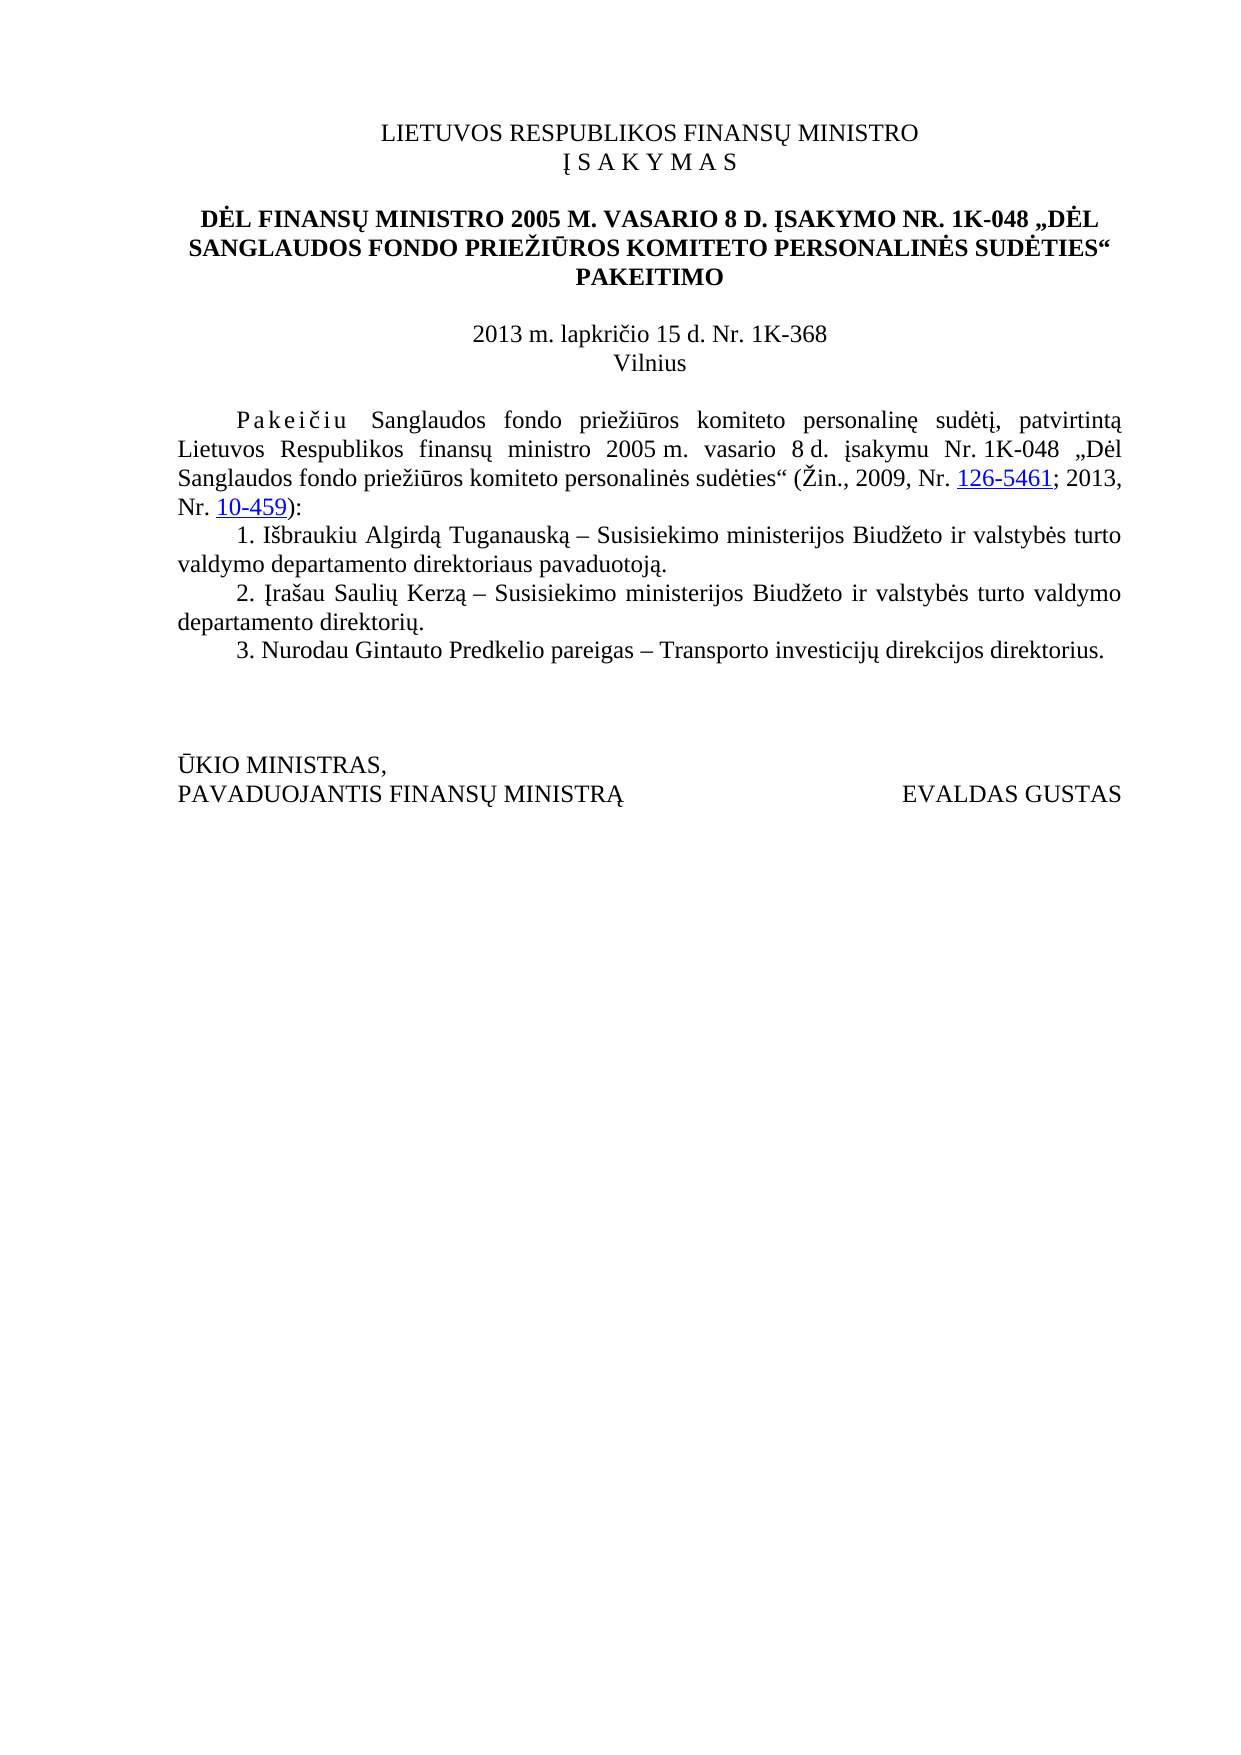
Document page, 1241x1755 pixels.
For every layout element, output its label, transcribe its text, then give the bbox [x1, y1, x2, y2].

text DĖL FINANSŲ MINISTRO 2005 M. VASARIO 8 D. ĮSAKYMO Nr. 1K-048 „DĖL SANGLAUDOS FONDO PRIEŽIŪROS KOMITETO PERSONALINĖS SUDĖTIES“ PAKEITIMO [177, 204, 1122, 291]
text pavaduojantis finansų ministrą Evaldas Gustas [177, 779, 1122, 808]
text Pakeičiu Sanglaudos fondo priežiūros komiteto personalinę sudėtį, patvirtintą Lietuvos Respublikos finansų ministro 2005 m. vasario 8 d. įsakymu Nr. 1K-048 „Dėl Sanglaudos fondo priežiūros komiteto personalinės sudėties“ (Žin., 2009, Nr. 126-5461; 2013, Nr. 10-459): [177, 406, 1122, 521]
text Ūkio ministras, [177, 751, 1122, 779]
text LIETUVOS RESPUBLIKOS FINANSŲ MINISTRO [177, 118, 1122, 147]
text Į S A K Y M A S [177, 147, 1122, 176]
text 1. Išbraukiu Algirdą Tuganauską – Susisiekimo ministerijos Biudžeto ir valstybės turto valdymo departamento direktoriaus pavaduotoją. [177, 521, 1122, 578]
text Vilnius [177, 348, 1122, 377]
text 2. Įrašau Saulių Kerzą – Susisiekimo ministerijos Biudžeto ir valstybės turto valdymo departamento direktorių. [177, 578, 1122, 636]
text 3. Nurodau Gintauto Predkelio pareigas – Transporto investicijų direkcijos direktorius. [177, 636, 1122, 664]
text 2013 m. lapkričio 15 d. Nr. 1K-368 [177, 319, 1122, 348]
